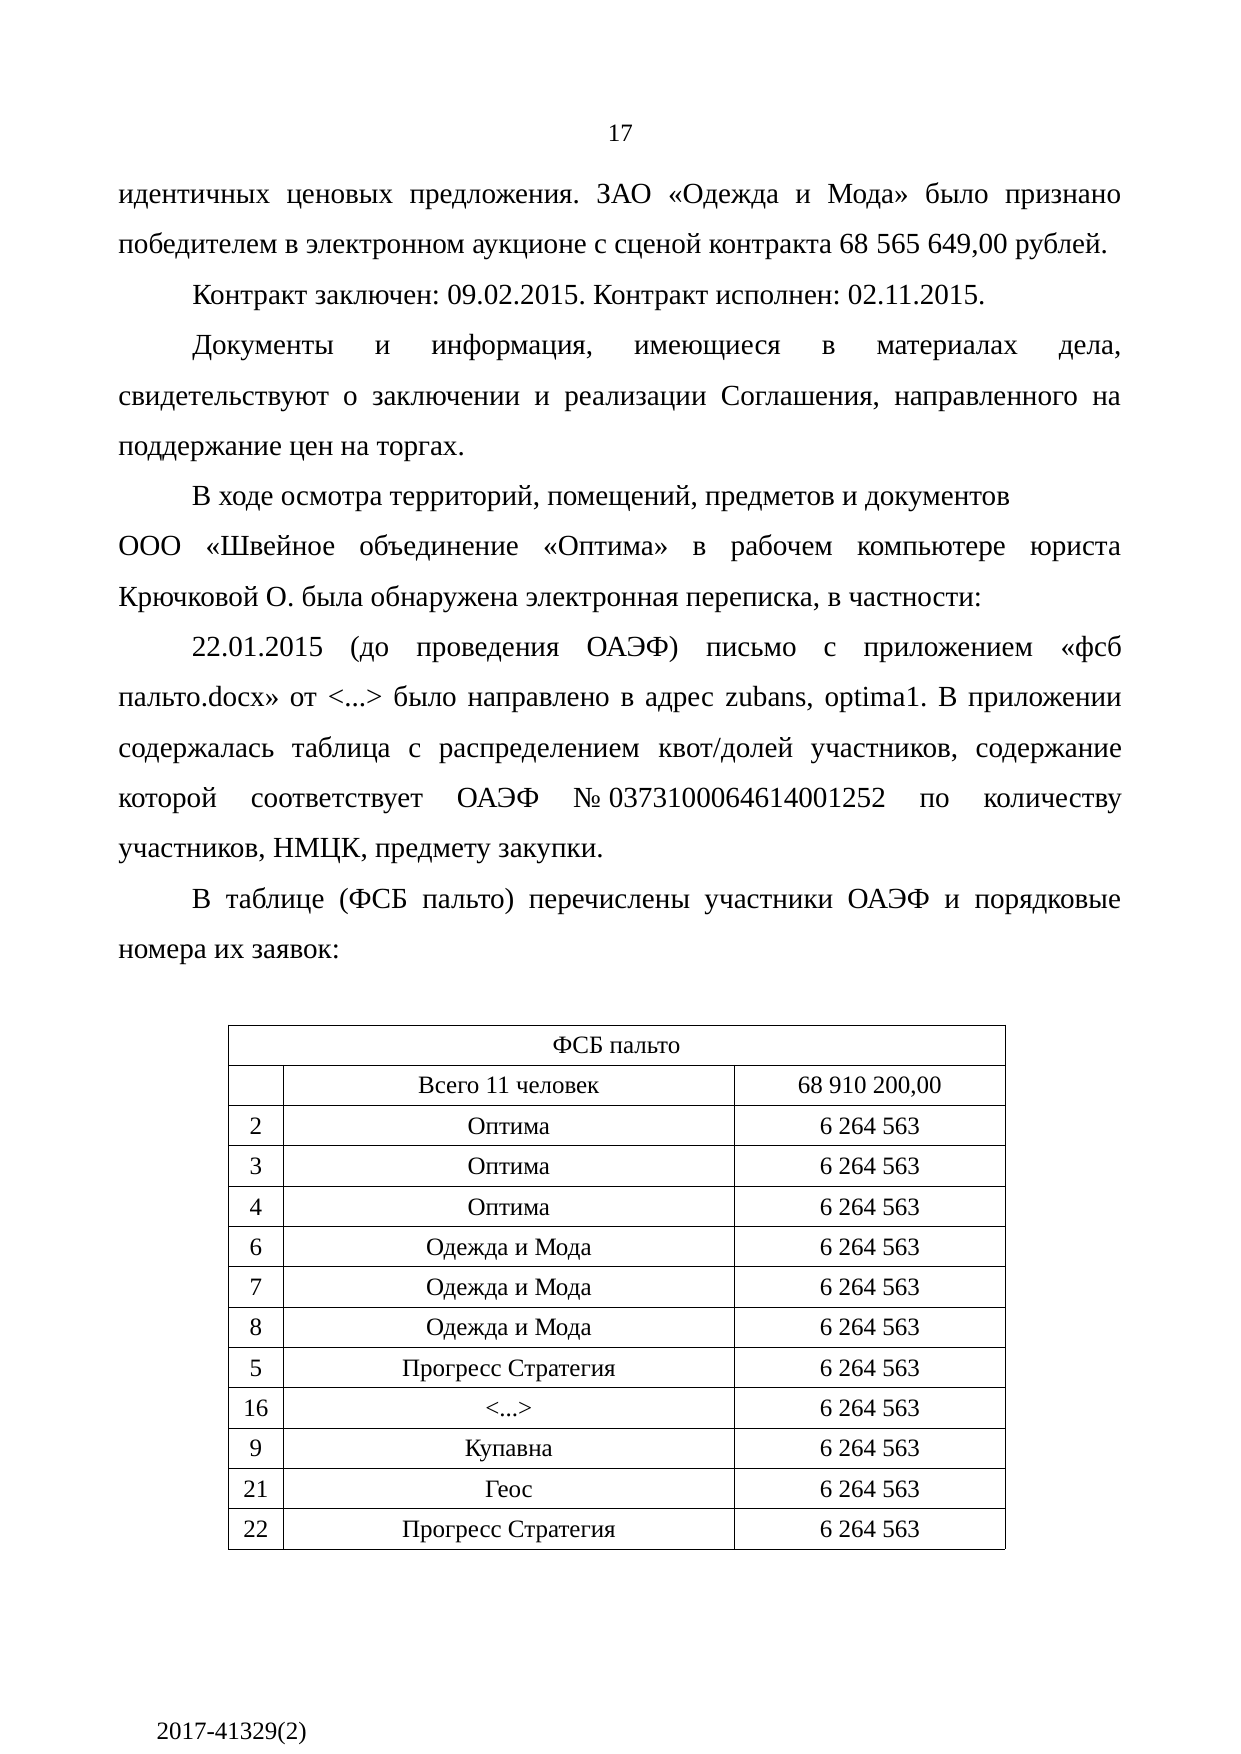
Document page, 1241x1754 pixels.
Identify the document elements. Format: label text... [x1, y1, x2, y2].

table_cell 6 [229, 1227, 283, 1266]
table_cell 9 [229, 1429, 283, 1468]
table_cell Одежда и Мода [284, 1227, 734, 1266]
table_cell 6 264 563 [735, 1227, 1005, 1266]
text идентичных ценовых предложения. ЗАО «Одежда и Мода» было признано победителем в электронном аукционе с сценой контракта 68 565 649,00 рублей. [118, 176, 1122, 260]
table_cell 16 [229, 1388, 283, 1428]
table_cell 8 [229, 1308, 283, 1347]
table_cell 6 264 563 [735, 1106, 1005, 1145]
table_cell 68 910 200,00 [735, 1066, 1005, 1105]
table_header ФСБ пальто [229, 1026, 1005, 1065]
table_cell <...> [284, 1388, 734, 1428]
table_cell Одежда и Мода [284, 1267, 734, 1307]
table_cell Оптима [284, 1187, 734, 1226]
table_cell 6 264 563 [735, 1308, 1005, 1347]
table_cell 6 264 563 [735, 1509, 1005, 1548]
text В ходе осмотра территорий, помещений, предметов и документов ООО «Швейное объединение «Оптима» в рабочем компьютере юриста Крючковой О. была обнаружена электронная переписка, в частности: [118, 478, 1122, 612]
text Документы и информация, имеющиеся в материалах дела, свидетельствуют о заключении и реализации Соглашения, направленного на поддержание цен на торгах. [118, 327, 1122, 461]
table_cell Купавна [284, 1429, 734, 1468]
table_cell Прогресс Стратегия [284, 1348, 734, 1387]
table_cell 5 [229, 1348, 283, 1387]
table_cell 6 264 563 [735, 1348, 1005, 1387]
table_cell 7 [229, 1267, 283, 1307]
table_cell 2 [229, 1106, 283, 1145]
table_cell Всего 11 человек [284, 1066, 734, 1105]
table_cell 6 264 563 [735, 1469, 1005, 1508]
text 22.01.2015 (до проведения ОАЭФ) письмо с приложением «фсб пальто.docx» от <...> было направлено в адрес zubans, optima1. В приложении содержалась таблица с распределением квот/долей участников, содержание которой соответствует ОАЭФ № 0373100064614001252 по количеству участников, НМЦК, предмету закупки. [118, 629, 1122, 864]
table_cell 6 264 563 [735, 1146, 1005, 1186]
table_cell Геос [284, 1469, 734, 1508]
text В таблице (ФСБ пальто) перечислены участники ОАЭФ и порядковые номера их заявок: [118, 881, 1122, 964]
table_cell 6 264 563 [735, 1267, 1005, 1307]
table_cell Оптима [284, 1146, 734, 1186]
table_cell 21 [229, 1469, 283, 1508]
table_cell Одежда и Мода [284, 1308, 734, 1347]
table_cell 3 [229, 1146, 283, 1186]
table_cell 22 [229, 1509, 283, 1548]
text Контракт заключен: 09.02.2015. Контракт исполнен: 02.11.2015. [118, 277, 1122, 311]
table_cell 6 264 563 [735, 1429, 1005, 1468]
table_cell 6 264 563 [735, 1187, 1005, 1226]
table_cell [229, 1066, 283, 1105]
table_cell Прогресс Стратегия [284, 1509, 734, 1548]
table_cell Оптима [284, 1106, 734, 1145]
table_cell 4 [229, 1187, 283, 1226]
table_cell 6 264 563 [735, 1388, 1005, 1428]
